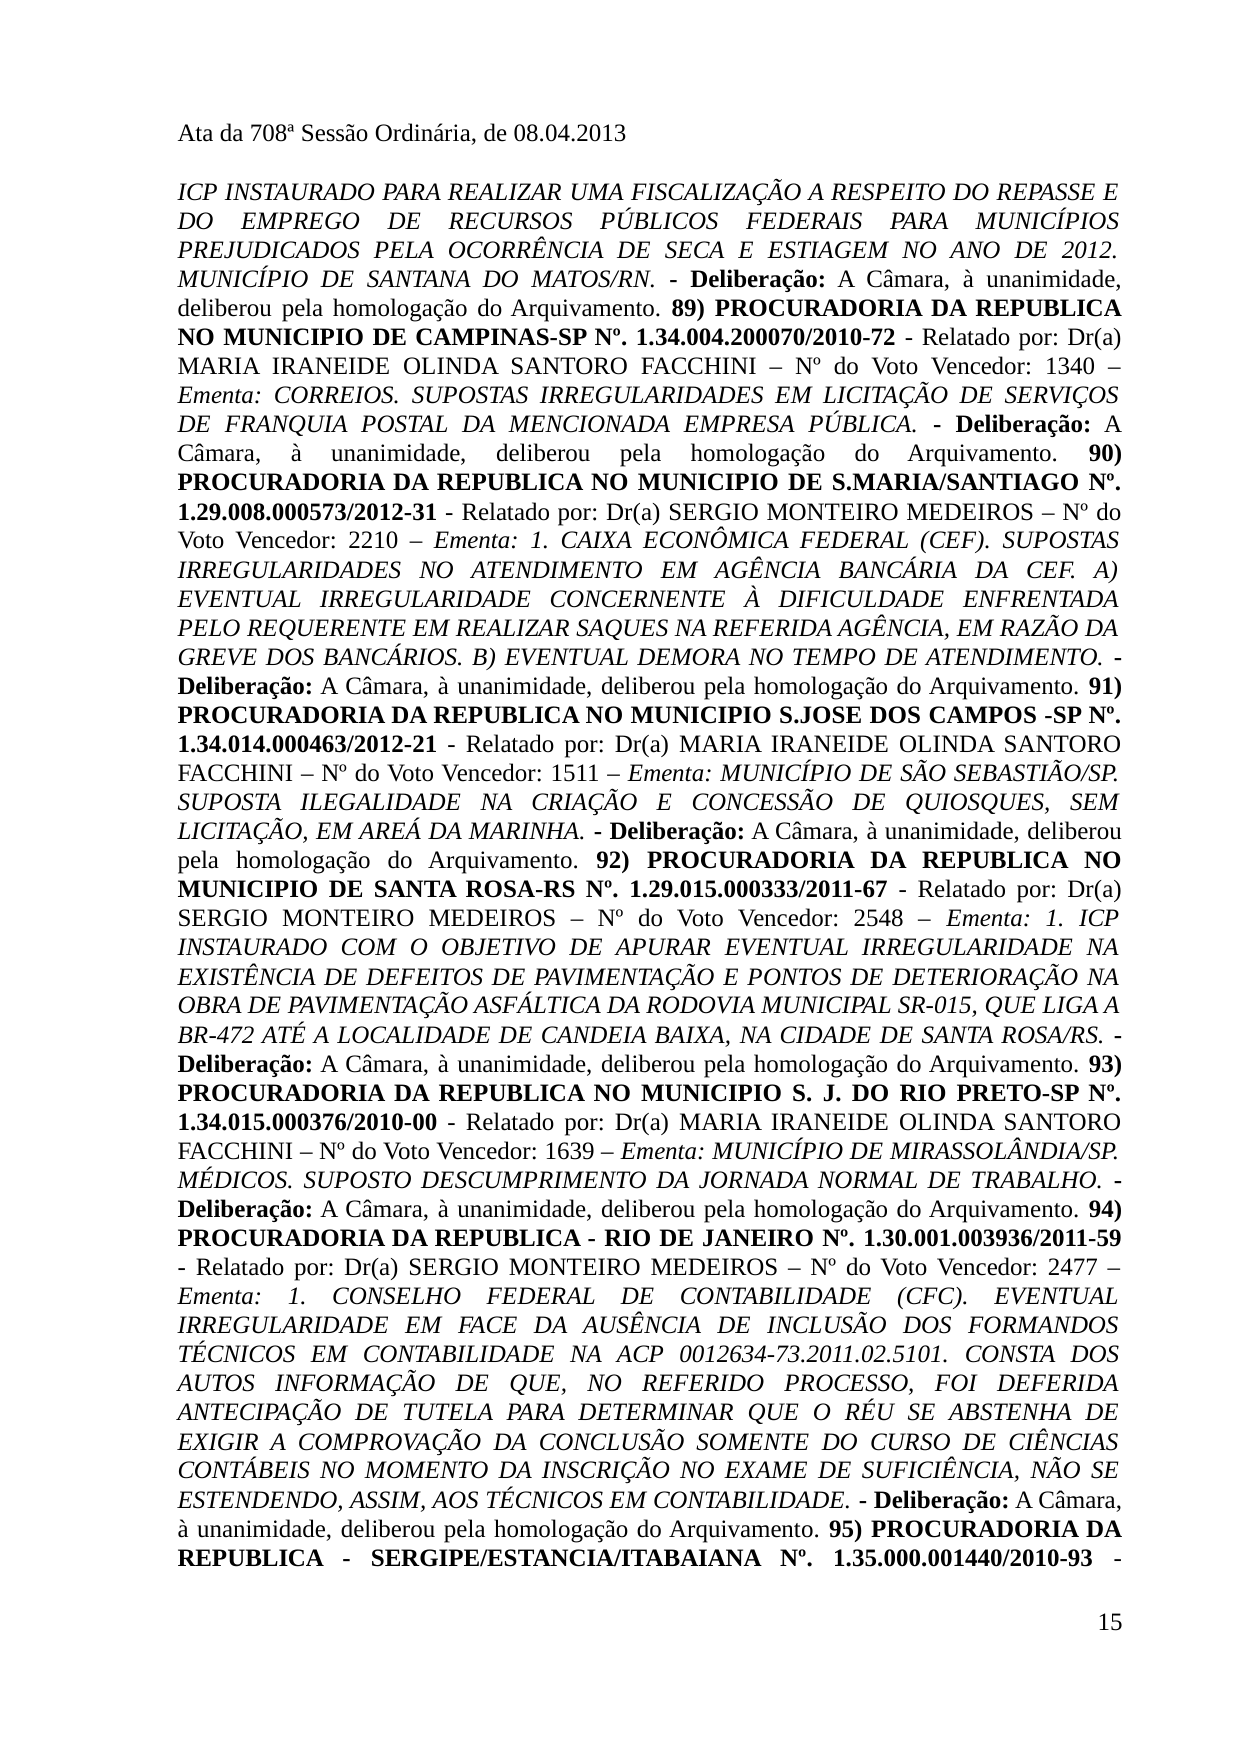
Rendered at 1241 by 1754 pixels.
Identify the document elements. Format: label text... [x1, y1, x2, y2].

text ICP INSTAURADO PARA REALIZAR UMA FISCALIZAÇÃO A RESPEITO DO REPASSE E DO EMPREGO DE RECURSOS PÚBLICOS FEDERAIS PARA MUNICÍPIOS PREJUDICADOS PELA OCORRÊNCIA DE SECA E ESTIAGEM NO ANO DE 2012. MUNICÍPIO DE SANTANA DO MATOS/RN. - Deliberação: A Câmara, à unanimidade, deliberou pela homologação do Arquivamento. 89) PROCURADORIA DA REPUBLICA NO MUNICIPIO DE CAMPINAS-SP Nº. 1.34.004.200070/2010-72 - Relatado por: Dr(a) MARIA IRANEIDE OLINDA SANTORO FACCHINI – Nº do Voto Vencedor: 1340 – Ementa: CORREIOS. SUPOSTAS IRREGULARIDADES EM LICITAÇÃO DE SERVIÇOS DE FRANQUIA POSTAL DA MENCIONADA EMPRESA PÚBLICA. - Deliberação: A Câmara, à unanimidade, deliberou pela homologação do Arquivamento. 90) PROCURADORIA DA REPUBLICA NO MUNICIPIO DE S.MARIA/SANTIAGO Nº. 1.29.008.000573/2012-31 - Relatado por: Dr(a) SERGIO MONTEIRO MEDEIROS – Nº do Voto Vencedor: 2210 – Ementa: 1. CAIXA ECONÔMICA FEDERAL (CEF). SUPOSTAS IRREGULARIDADES NO ATENDIMENTO EM AGÊNCIA BANCÁRIA DA CEF. A) EVENTUAL IRREGULARIDADE CONCERNENTE À DIFICULDADE ENFRENTADA PELO REQUERENTE EM REALIZAR SAQUES NA REFERIDA AGÊNCIA, EM RAZÃO DA GREVE DOS BANCÁRIOS. B) EVENTUAL DEMORA NO TEMPO DE ATENDIMENTO. - Deliberação: A Câmara, à unanimidade, deliberou pela homologação do Arquivamento. 91) PROCURADORIA DA REPUBLICA NO MUNICIPIO S.JOSE DOS CAMPOS -SP Nº. 1.34.014.000463/2012-21 - Relatado por: Dr(a) MARIA IRANEIDE OLINDA SANTORO FACCHINI – Nº do Voto Vencedor: 1511 – Ementa: MUNICÍPIO DE SÃO SEBASTIÃO/SP. SUPOSTA ILEGALIDADE NA CRIAÇÃO E CONCESSÃO DE QUIOSQUES, SEM LICITAÇÃO, EM AREÁ DA MARINHA. - Deliberação: A Câmara, à unanimidade, deliberou pela homologação do Arquivamento. 92) PROCURADORIA DA REPUBLICA NO MUNICIPIO DE SANTA ROSA-RS Nº. 1.29.015.000333/2011-67 - Relatado por: Dr(a) SERGIO MONTEIRO MEDEIROS – Nº do Voto Vencedor: 2548 – Ementa: 1. ICP INSTAURADO COM O OBJETIVO DE APURAR EVENTUAL IRREGULARIDADE NA EXISTÊNCIA DE DEFEITOS DE PAVIMENTAÇÃO E PONTOS DE DETERIORAÇÃO NA OBRA DE PAVIMENTAÇÃO ASFÁLTICA DA RODOVIA MUNICIPAL SR-015, QUE LIGA A BR-472 ATÉ A LOCALIDADE DE CANDEIA BAIXA, NA CIDADE DE SANTA ROSA/RS. - Deliberação: A Câmara, à unanimidade, deliberou pela homologação do Arquivamento. 93) PROCURADORIA DA REPUBLICA NO MUNICIPIO S. J. DO RIO PRETO-SP Nº. 1.34.015.000376/2010-00 - Relatado por: Dr(a) MARIA IRANEIDE OLINDA SANTORO FACCHINI – Nº do Voto Vencedor: 1639 – Ementa: MUNICÍPIO DE MIRASSOLÂNDIA/SP. MÉDICOS. SUPOSTO DESCUMPRIMENTO DA JORNADA NORMAL DE TRABALHO. - Deliberação: A Câmara, à unanimidade, deliberou pela homologação do Arquivamento. 94) PROCURADORIA DA REPUBLICA - RIO DE JANEIRO Nº. 1.30.001.003936/2011-59 - Relatado por: Dr(a) SERGIO MONTEIRO MEDEIROS – Nº do Voto Vencedor: 2477 – Ementa: 1. CONSELHO FEDERAL DE CONTABILIDADE (CFC). EVENTUAL IRREGULARIDADE EM FACE DA AUSÊNCIA DE INCLUSÃO DOS FORMANDOS TÉCNICOS EM CONTABILIDADE NA ACP 0012634-73.2011.02.5101. CONSTA DOS AUTOS INFORMAÇÃO DE QUE, NO REFERIDO PROCESSO, FOI DEFERIDA ANTECIPAÇÃO DE TUTELA PARA DETERMINAR QUE O RÉU SE ABSTENHA DE EXIGIR A COMPROVAÇÃO DA CONCLUSÃO SOMENTE DO CURSO DE CIÊNCIAS CONTÁBEIS NO MOMENTO DA INSCRIÇÃO NO EXAME DE SUFICIÊNCIA, NÃO SE ESTENDENDO, ASSIM, AOS TÉCNICOS EM CONTABILIDADE. - Deliberação: A Câmara, à unanimidade, deliberou pela homologação do Arquivamento. 95) PROCURADORIA DA REPUBLICA - SERGIPE/ESTANCIA/ITABAIANA Nº. 1.35.000.001440/2010-93 [177, 177, 1122, 1572]
